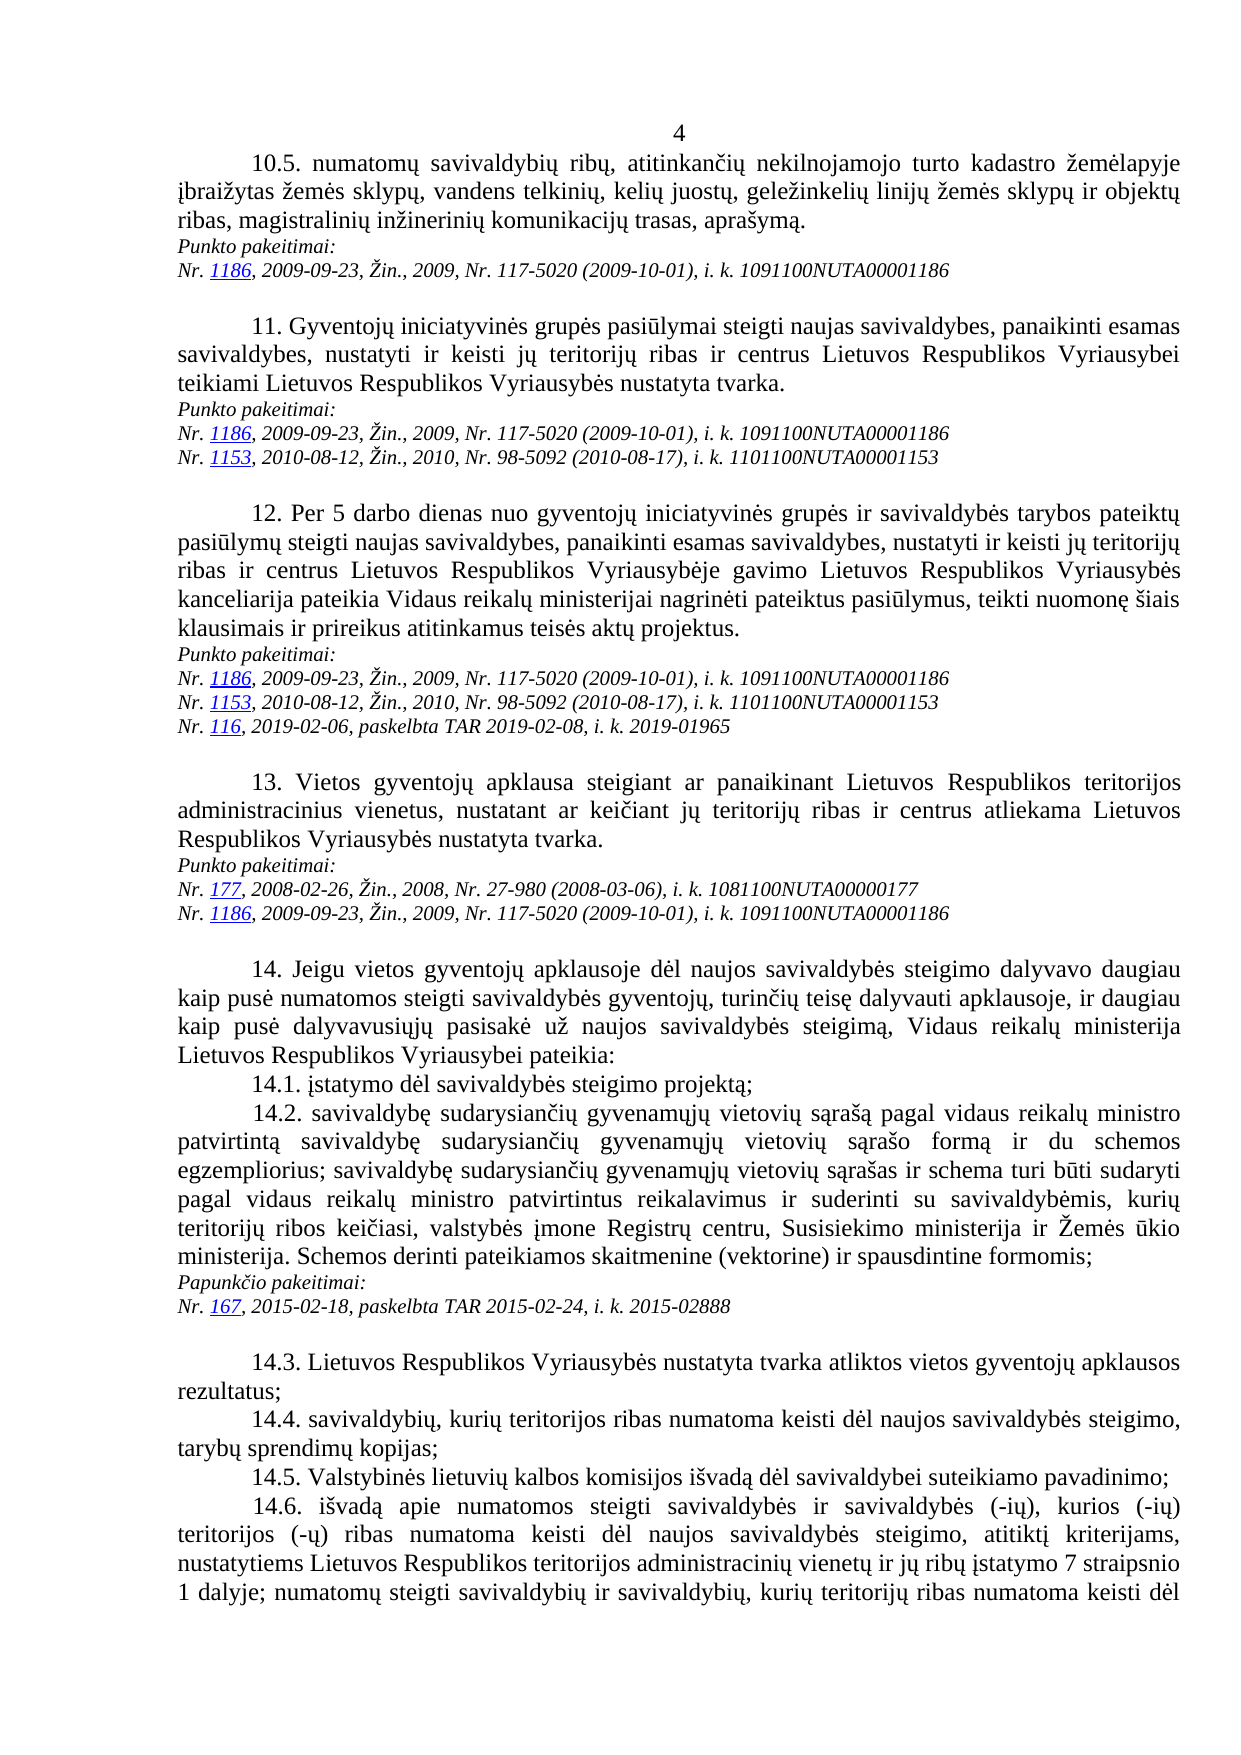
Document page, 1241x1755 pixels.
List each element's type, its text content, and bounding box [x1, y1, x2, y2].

text Punkto pakeitimai: [177, 853, 1181, 877]
text Punkto pakeitimai: [177, 234, 1181, 258]
text 14.6. išvadą apie numatomos steigti savivaldybės ir savivaldybės (-ių), kurios (-ių) teritorijos (-ų) ribas numatoma keisti dėl naujos savivaldybės steigimo, atitiktį kriterijams, nustatytiems Lietuvos Respublikos teritorijos administracinių vienetų ir jų ribų įstatymo 7 straipsnio 1 dalyje; numatomų steigti savivaldybių ir savivaldybių, kurių teritorijų ribas numatoma keisti dėl [177, 1491, 1181, 1606]
text Nr. 1186, 2009-09-23, Žin., 2009, Nr. 117-5020 (2009-10-01), i. k. 1091100NUTA00001186 [177, 258, 1181, 282]
text Papunkčio pakeitimai: [177, 1270, 1181, 1294]
text 14.4. savivaldybių, kurių teritorijos ribas numatoma keisti dėl naujos savivaldybės steigimo, tarybų sprendimų kopijas; [177, 1404, 1181, 1462]
text 14.2. savivaldybę sudarysiančių gyvenamųjų vietovių sąrašą pagal vidaus reikalų ministro patvirtintą savivaldybę sudarysiančių gyvenamųjų vietovių sąrašo formą ir du schemos egzempliorius; savivaldybę sudarysiančių gyvenamųjų vietovių sąrašas ir schema turi būti sudaryti pagal vidaus reikalų ministro patvirtintus reikalavimus ir suderinti su savivaldybėmis, kurių teritorijų ribos keičiasi, valstybės įmone Registrų centru, Susisiekimo ministerija ir Žemės ūkio ministerija. Schemos derinti pateikiamos skaitmenine (vektorine) ir spausdintine formomis; [177, 1098, 1181, 1270]
text 14. Jeigu vietos gyventojų apklausoje dėl naujos savivaldybės steigimo dalyvavo daugiau kaip pusė numatomos steigti savivaldybės gyventojų, turinčių teisę dalyvauti apklausoje, ir daugiau kaip pusė dalyvavusiųjų pasisakė už naujos savivaldybės steigimą, Vidaus reikalų ministerija Lietuvos Respublikos Vyriausybei pateikia: [177, 954, 1181, 1069]
text 11. Gyventojų iniciatyvinės grupės pasiūlymai steigti naujas savivaldybes, panaikinti esamas savivaldybes, nustatyti ir keisti jų teritorijų ribas ir centrus Lietuvos Respublikos Vyriausybei teikiami Lietuvos Respublikos Vyriausybės nustatyta tvarka. [177, 311, 1181, 397]
text Nr. 1186, 2009-09-23, Žin., 2009, Nr. 117-5020 (2009-10-01), i. k. 1091100NUTA00001186 [177, 421, 1181, 445]
text 14.1. įstatymo dėl savivaldybės steigimo projektą; [177, 1069, 1181, 1098]
text Nr. 1186, 2009-09-23, Žin., 2009, Nr. 117-5020 (2009-10-01), i. k. 1091100NUTA00001186 [177, 901, 1181, 925]
text Punkto pakeitimai: [177, 397, 1181, 421]
text Nr. 177, 2008-02-26, Žin., 2008, Nr. 27-980 (2008-03-06), i. k. 1081100NUTA00000177 [177, 877, 1181, 901]
text Nr. 1153, 2010-08-12, Žin., 2010, Nr. 98-5092 (2010-08-17), i. k. 1101100NUTA00001153 [177, 690, 1181, 714]
text Nr. 1153, 2010-08-12, Žin., 2010, Nr. 98-5092 (2010-08-17), i. k. 1101100NUTA00001153 [177, 445, 1181, 469]
text 10.5. numatomų savivaldybių ribų, atitinkančių nekilnojamojo turto kadastro žemėlapyje įbraižytas žemės sklypų, vandens telkinių, kelių juostų, geležinkelių linijų žemės sklypų ir objektų ribas, magistralinių inžinerinių komunikacijų trasas, aprašymą. [177, 148, 1181, 234]
text Punkto pakeitimai: [177, 642, 1181, 666]
text 13. Vietos gyventojų apklausa steigiant ar panaikinant Lietuvos Respublikos teritorijos administracinius vienetus, nustatant ar keičiant jų teritorijų ribas ir centrus atliekama Lietuvos Respublikos Vyriausybės nustatyta tvarka. [177, 767, 1181, 853]
text Nr. 1186, 2009-09-23, Žin., 2009, Nr. 117-5020 (2009-10-01), i. k. 1091100NUTA00001186 [177, 666, 1181, 690]
text Nr. 167, 2015-02-18, paskelbta TAR 2015-02-24, i. k. 2015-02888 [177, 1294, 1181, 1318]
text 14.5. Valstybinės lietuvių kalbos komisijos išvadą dėl savivaldybei suteikiamo pavadinimo; [177, 1462, 1181, 1491]
text 12. Per 5 darbo dienas nuo gyventojų iniciatyvinės grupės ir savivaldybės tarybos pateiktų pasiūlymų steigti naujas savivaldybes, panaikinti esamas savivaldybes, nustatyti ir keisti jų teritorijų ribas ir centrus Lietuvos Respublikos Vyriausybėje gavimo Lietuvos Respublikos Vyriausybės kanceliarija pateikia Vidaus reikalų ministerijai nagrinėti pateiktus pasiūlymus, teikti nuomonę šiais klausimais ir prireikus atitinkamus teisės aktų projektus. [177, 498, 1181, 642]
text 14.3. Lietuvos Respublikos Vyriausybės nustatyta tvarka atliktos vietos gyventojų apklausos rezultatus; [177, 1347, 1181, 1404]
text Nr. 116, 2019-02-06, paskelbta TAR 2019-02-08, i. k. 2019-01965 [177, 714, 1181, 738]
